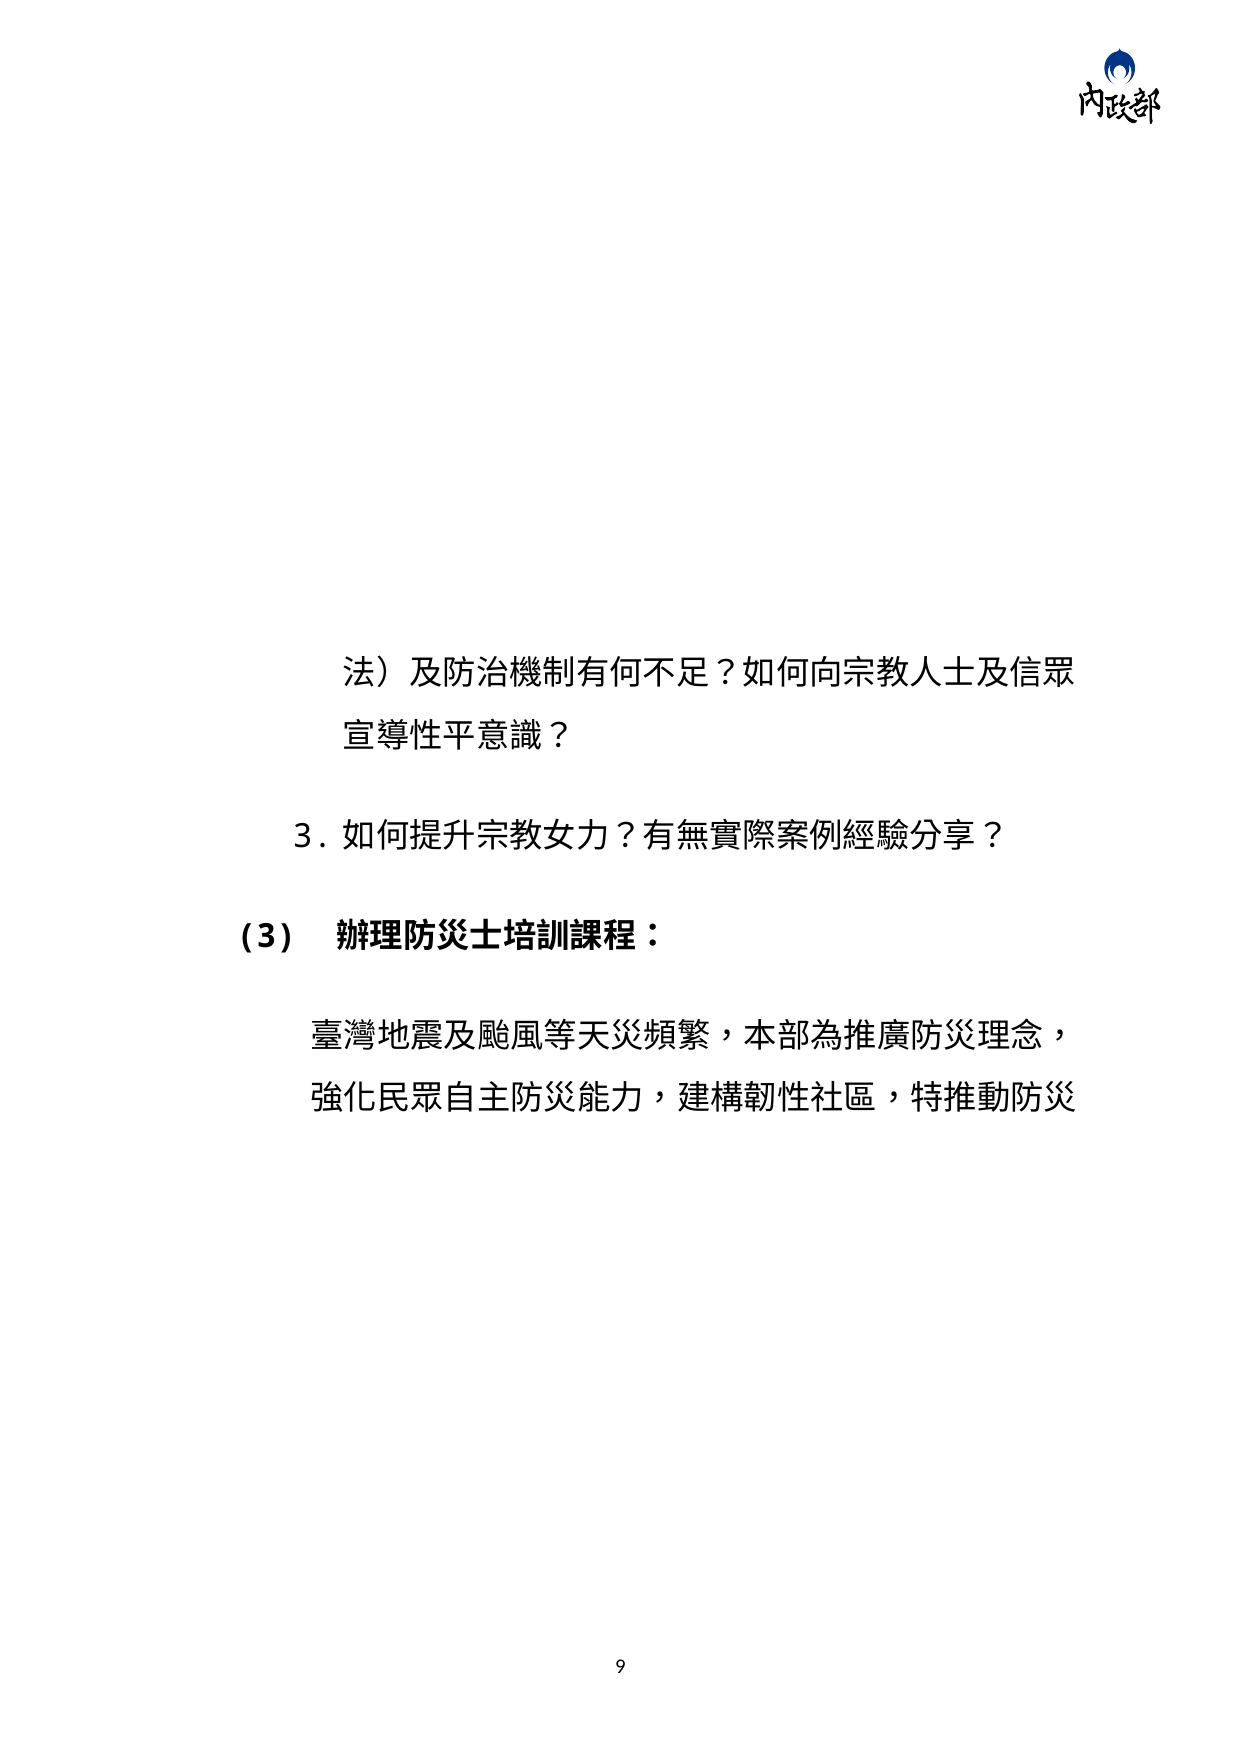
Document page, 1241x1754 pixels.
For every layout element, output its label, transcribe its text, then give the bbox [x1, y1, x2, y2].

text 臺灣地震及颱風等天災頻繁，本部為推廣防災理念，強化民眾自主防災能力，建構韌性社區，特推動防災 [310, 991, 1078, 1116]
list 如何提升宗教女力？有無實際案例經驗分享？ [292, 791, 1078, 853]
list 辦理防災士培訓課程： [236, 891, 1078, 953]
list 法）及防治機制有何不足？如何向宗教人士及信眾宣導性平意識？ [292, 628, 1078, 753]
